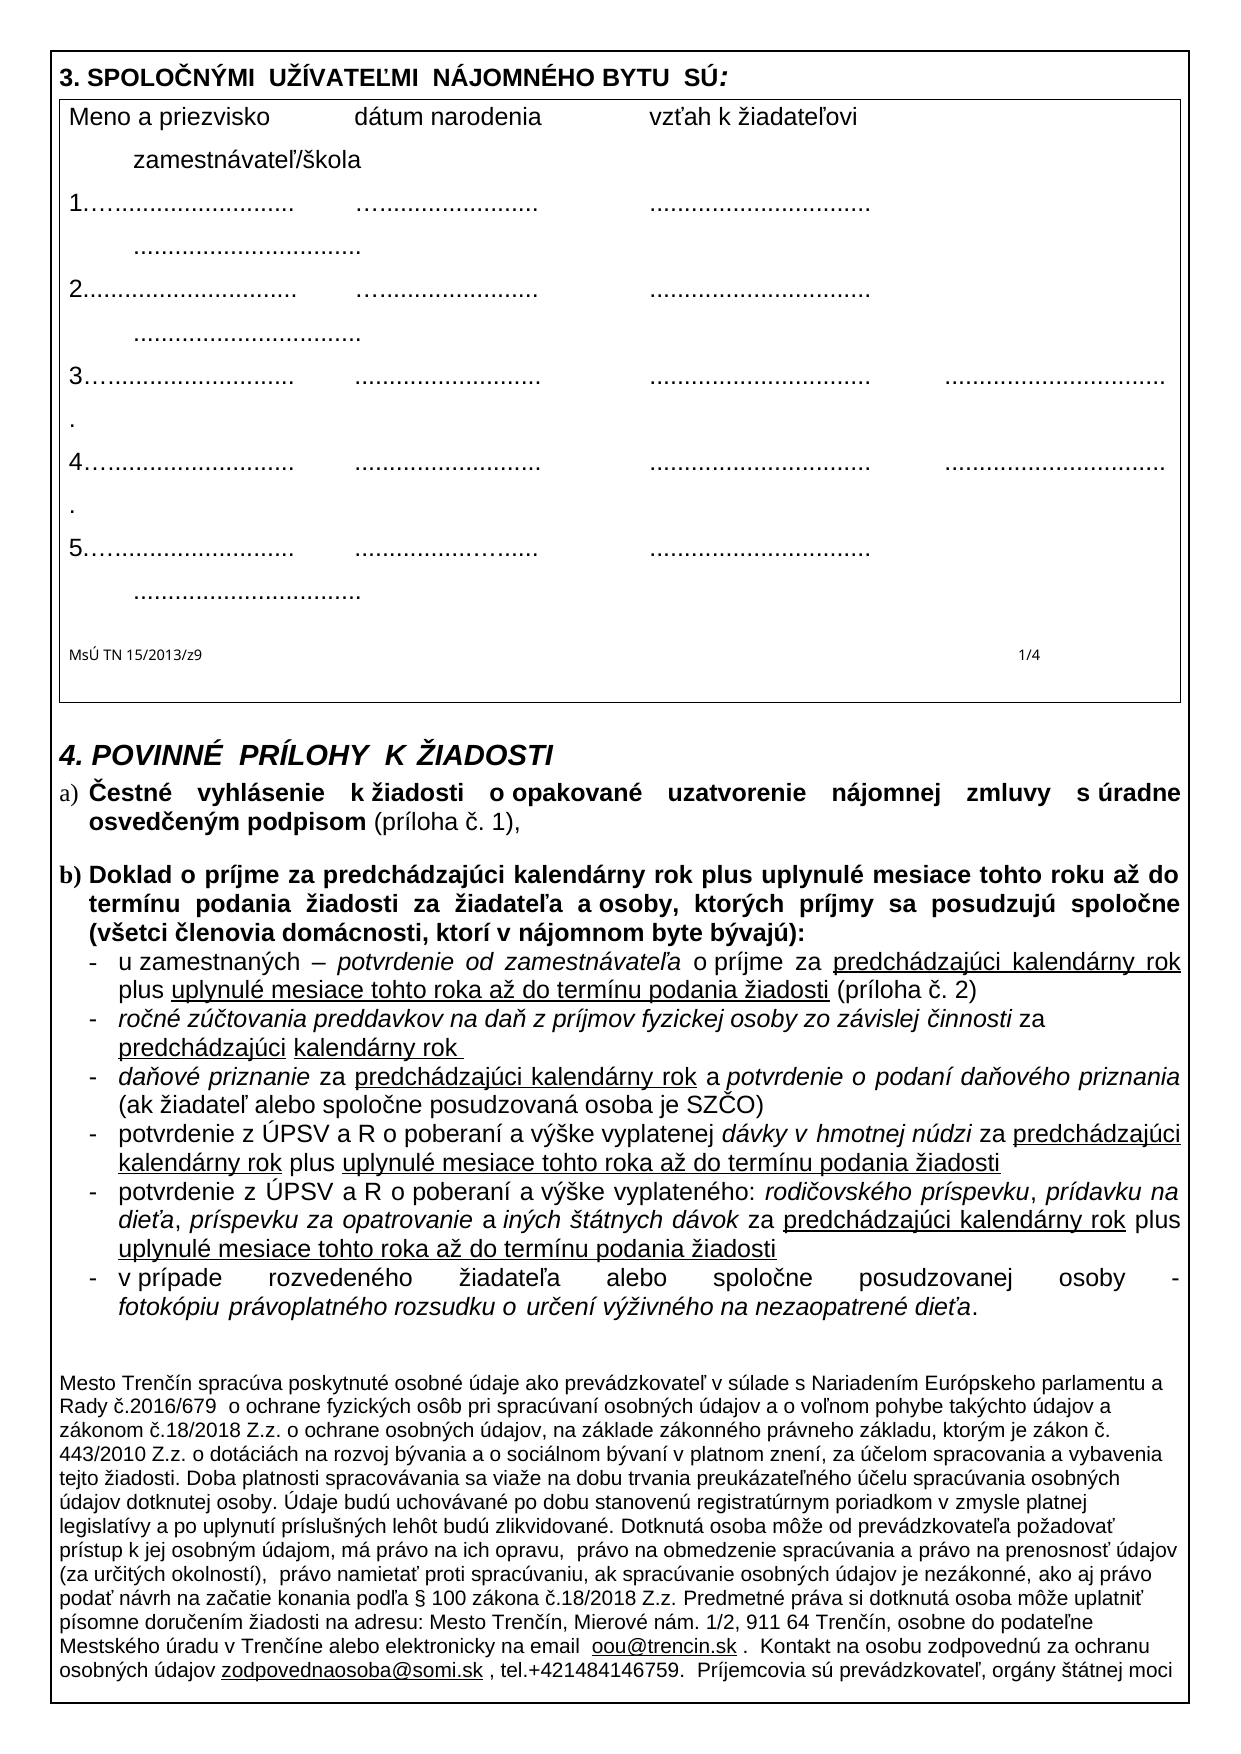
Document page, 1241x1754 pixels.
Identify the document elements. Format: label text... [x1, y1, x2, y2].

list Čestné vyhlásenie k žiadosti o opakované uzatvorenie nájomnej zmluvy s úradne osvedčeným podpisom (príloha č. 1), [59, 778, 1181, 835]
text 4…........................... ........................... ................................ ................................. [60, 444, 1180, 519]
text Mesto Trenčín spracúva poskytnuté osobné údaje ako prevádzkovateľ v súlade s Nariadením Európskeho parlamentu a Rady č.2016/679 o ochrane fyzických osôb pri spracúvaní osobných údajov a o voľnom pohybe takýchto údajov a zákonom č.18/2018 Z.z. o ochrane osobných údajov, na základe zákonného právneho základu, ktorým je zákon č. 443/2010 Z.z. o dotáciách na rozvoj bývania a o sociálnom bývaní v platnom znení, za účelom spracovania a vybavenia tejto žiadosti. Doba platnosti spracovávania sa viaže na dobu trvania preukázateľného účelu spracúvania osobných údajov dotknutej osoby. Údaje budú uchovávané po dobu stanovenú registratúrnym poriadkom v zmysle platnej legislatívy a po uplynutí príslušných lehôt budú zlikvidované. Dotknutá osoba môže od prevádzkovateľa požadovať prístup k jej osobným údajom, má právo na ich opravu, právo na obmedzenie spracúvania a právo na prenosnosť údajov (za určitých okolností), právo namietať proti spracúvaniu, ak spracúvanie osobných údajov je nezákonné, ako aj právo podať návrh na začatie konania podľa § 100 zákona č.18/2018 Z.z. Predmetné práva si dotknutá osoba môže uplatniť písomne doručením žiadosti na adresu: Mesto Trenčín, Mierové nám. 1/2, 911 64 Trenčín, osobne do podateľne Mestského úradu v Trenčíne alebo elektronicky na email oou@trencin.sk . Kontakt na osobu zodpovednú za ochranu osobných údajov zodpovednaosoba@somi.sk , tel.+421484146759. Príjemcovia sú prevádzkovateľ, orgány štátnej moci [59, 1370, 1181, 1682]
text 3…........................... ........................... ................................ ................................. [60, 358, 1180, 433]
list u zamestnaných – potvrdenie od zamestnávateľa o príjme za predchádzajúci kalendárny rok plus uplynulé mesiace tohto roka až do termínu podania žiadosti (príloha č. 2) [89, 947, 1181, 1004]
subtitle 3. SPOLOČNÝMI UŽÍVATEĽMI NÁJOMNÉHO BYTU SÚ: [59, 59, 1181, 93]
text 1.….......................... …....................... ................................ ................................. [60, 185, 1180, 260]
list v prípade rozvedeného žiadateľa alebo spoločne posudzovanej osoby - fotokópiu právoplatného rozsudku o určení výživného na nezaopatrené dieťa. [89, 1263, 1181, 1320]
text Meno a priezvisko dátum narodenia vzťah k žiadateľovi zamestnávateľ/škola [60, 100, 1180, 174]
list daňové priznanie za predchádzajúci kalendárny rok a potvrdenie o podaní daňového priznania (ak žiadateľ alebo spoločne posudzovaná osoba je SZČO) [89, 1062, 1181, 1119]
text 5.….......................... .................…...... ................................ ................................. [60, 530, 1180, 605]
list potvrdenie z ÚPSV a R o poberaní a výške vyplateného: rodičovského príspevku, prídavku na dieťa, príspevku za opatrovanie a iných štátnych dávok za predchádzajúci kalendárny rok plus uplynulé mesiace tohto roka až do termínu podania žiadosti [89, 1177, 1181, 1263]
list ročné zúčtovania preddavkov na daň z príjmov fyzickej osoby zo závislej činnosti za predchádzajúci kalendárny rok [89, 1004, 1181, 1062]
subtitle 4. POVINNÉ PRÍLOHY K ŽIADOSTI [59, 738, 1181, 771]
list potvrdenie z ÚPSV a R o poberaní a výške vyplatenej dávky v hmotnej núdzi za predchádzajúci kalendárny rok plus uplynulé mesiace tohto roka až do termínu podania žiadosti [89, 1119, 1181, 1177]
text 2............................... …....................... ................................ ................................. [60, 271, 1180, 346]
list Doklad o príjme za predchádzajúci kalendárny rok plus uplynulé mesiace tohto roku až do termínu podania žiadosti za žiadateľa a osoby, ktorých príjmy sa posudzujú spoločne (všetci členovia domácnosti, ktorí v nájomnom byte bývajú): [59, 860, 1181, 947]
text MsÚ TN 15/2013/z9 1/4 [60, 641, 1180, 702]
